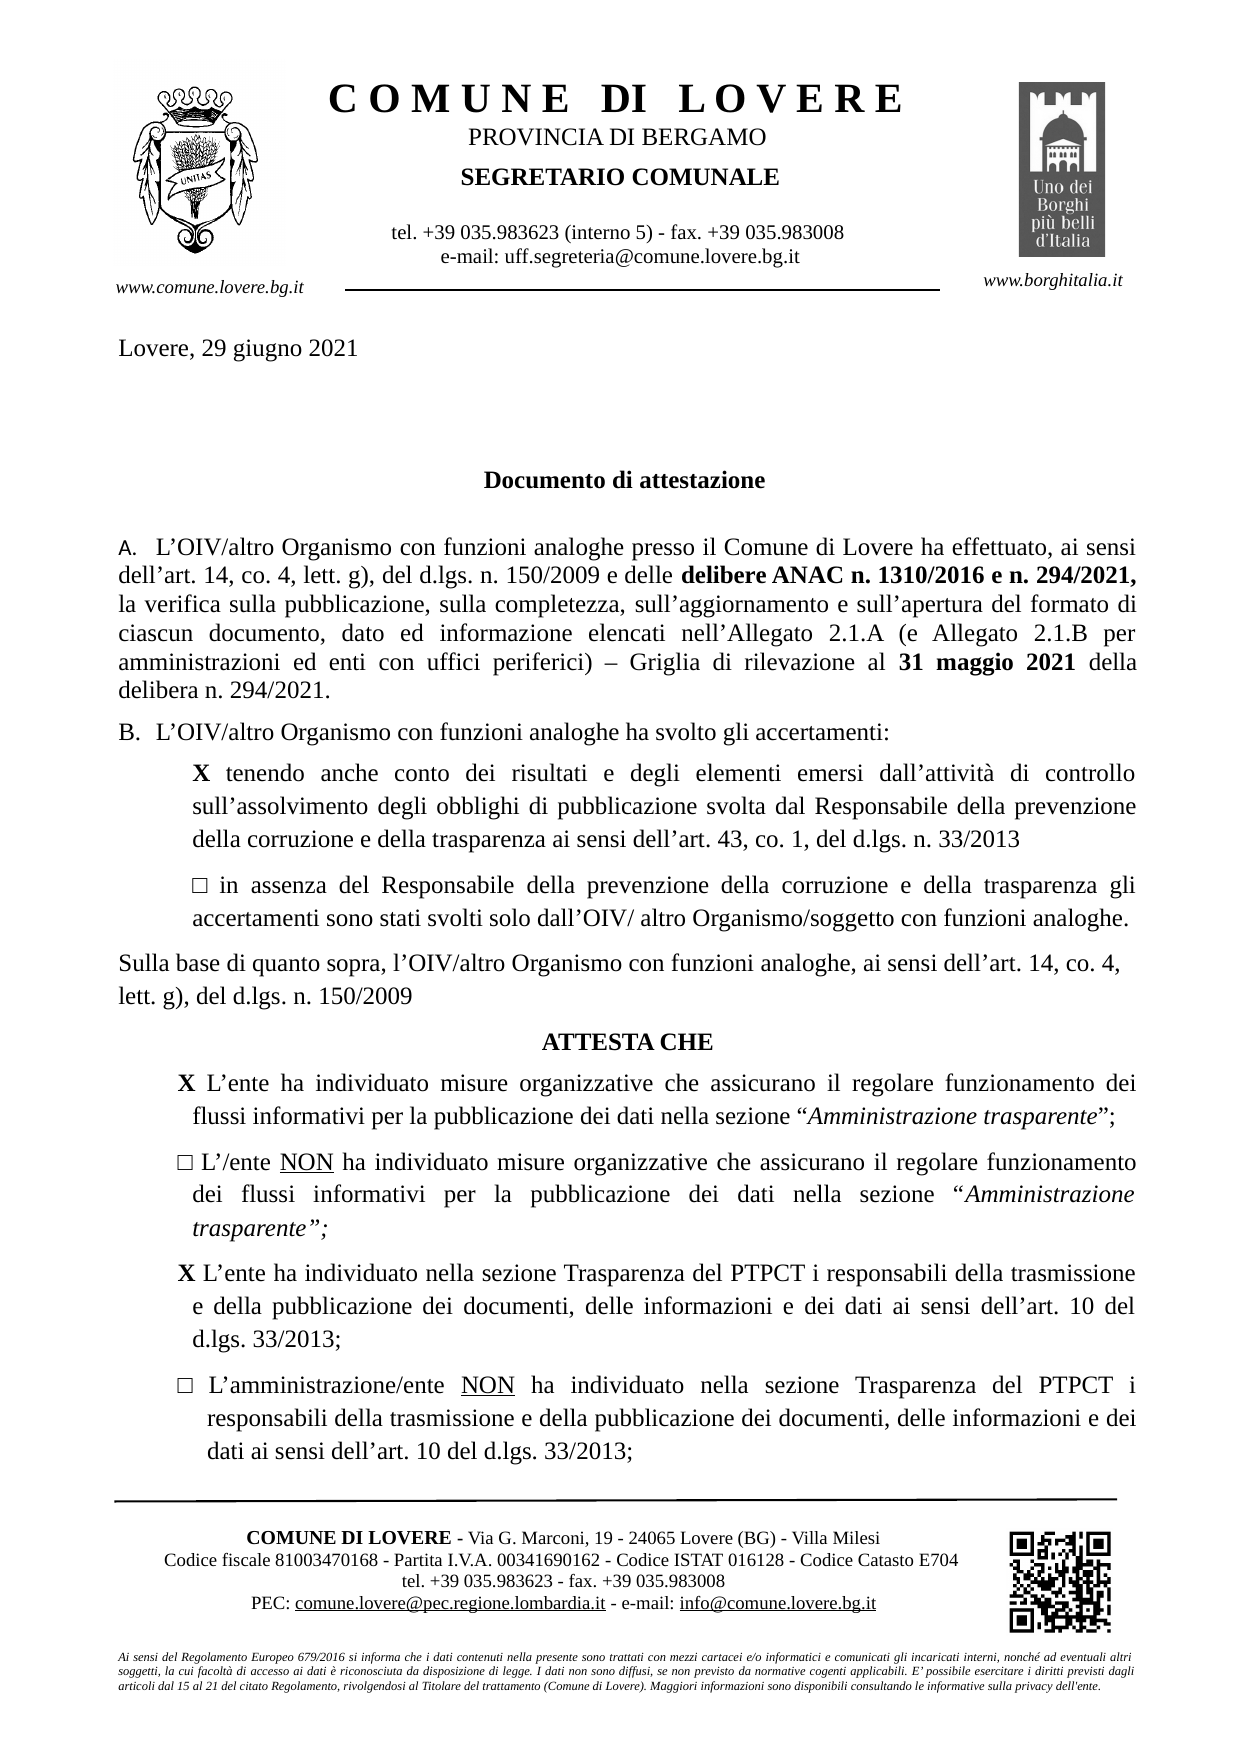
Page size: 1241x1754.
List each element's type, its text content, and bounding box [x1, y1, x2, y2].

text Documento di attestazione [118, 465, 1137, 494]
text Lovere, 29 giugno 2021 [118, 333, 1137, 362]
list L’OIV/altro Organismo con funzioni analoghe ha svolto gli accertamenti: [118, 717, 1137, 746]
list L’OIV/altro Organismo con funzioni analoghe presso il Comune di Lovere ha effettuato, ai sensi dell’art. 14, co. 4, lett. g), del d.lgs. n. 150/2009 e delle delibere ANAC n. 1310/2016 e n. 294/2021, la verifica sulla pubblicazione, sulla completezza, sull’aggiornamento e sull’apertura del formato di ciascun documento, dato ed informazione elencati nell’Allegato 2.1.A (e Allegato 2.1.B per amministrazioni ed enti con uffici periferici) – Griglia di rilevazione al 31 maggio 2021 della delibera n. 294/2021. [118, 532, 1137, 704]
text X tenendo anche conto dei risultati e degli elementi emersi dall’attività di controllo sull’assolvimento degli obblighi di pubblicazione svolta dal Responsabile della prevenzione della corruzione e della trasparenza ai sensi dell’art. 43, co. 1, del d.lgs. n. 33/2013 [192, 758, 1137, 853]
text □ l’amministrazione/ente NON ha individuato nella sezione Trasparenza del PTPCT i responsabili della trasmissione e della pubblicazione dei documenti, delle informazioni e dei dati ai sensi dell’art. 10 del d.lgs. 33/2013; [177, 1370, 1137, 1464]
text Sulla base di quanto sopra, l’OIV/altro Organismo con funzioni analoghe, ai sensi dell’art. 14, co. 4, lett. g), del d.lgs. n. 150/2009 [118, 948, 1137, 1010]
text □ l’/ente NON ha individuato misure organizzative che assicurano il regolare funzionamento dei flussi informativi per la pubblicazione dei dati nella sezione “Amministrazione trasparente”; [177, 1147, 1137, 1241]
text □ in assenza del Responsabile della prevenzione della corruzione e della trasparenza gli accertamenti sono stati svolti solo dall’OIV/ altro Organismo/soggetto con funzioni analoghe. [192, 870, 1137, 931]
text X l’ente ha individuato misure organizzative che assicurano il regolare funzionamento dei flussi informativi per la pubblicazione dei dati nella sezione “Amministrazione trasparente”; [177, 1068, 1137, 1130]
text X l’ente ha individuato nella sezione Trasparenza del PTPCT i responsabili della trasmissione e della pubblicazione dei documenti, delle informazioni e dei dati ai sensi dell’art. 10 del d.lgs. 33/2013; [177, 1258, 1137, 1353]
text ATTESTA CHE [118, 1027, 1137, 1056]
